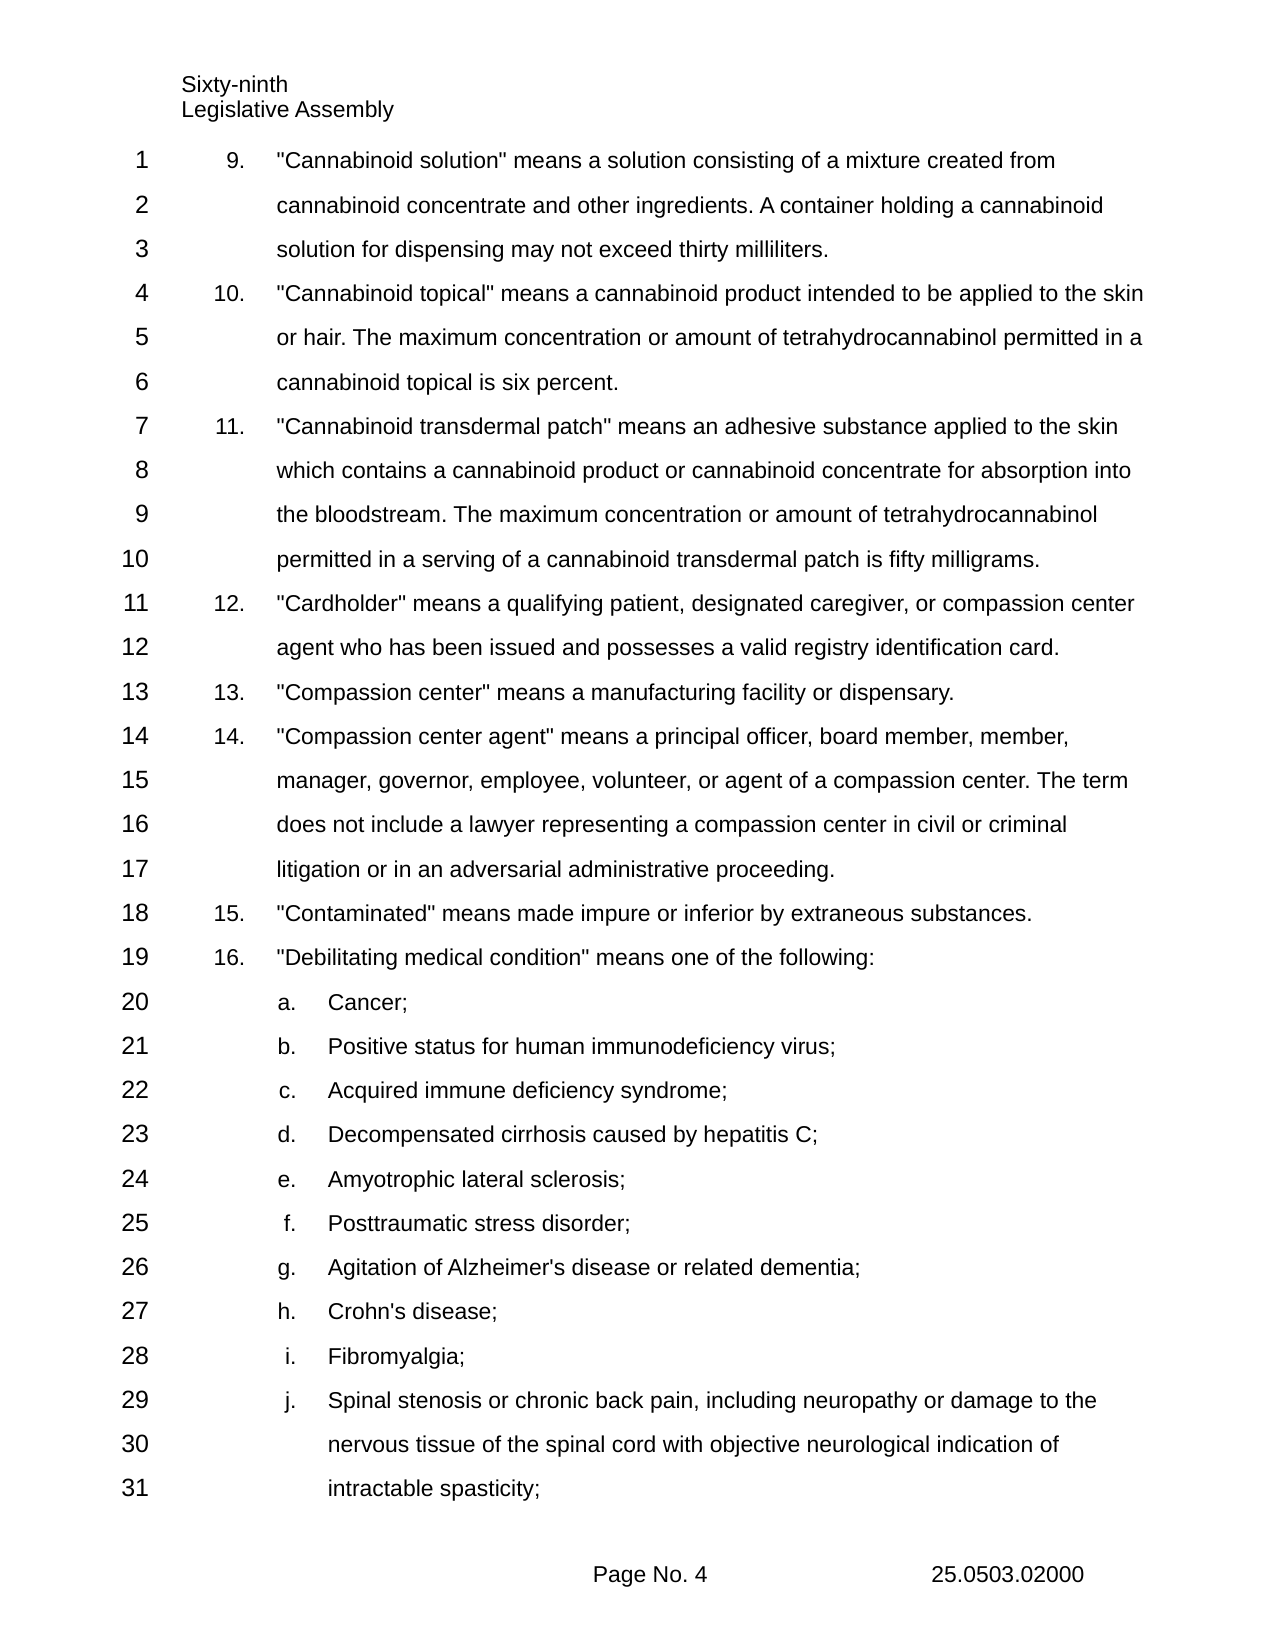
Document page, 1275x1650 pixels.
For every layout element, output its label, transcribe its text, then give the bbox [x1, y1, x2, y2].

text 16. "Debilitating medical condition" means one of the following: [181, 930, 1154, 974]
text 12. "Cardholder" means a qualifying patient, designated caregiver, or compassion center agent who has been issued and possesses a valid registry identification card. [181, 576, 1154, 664]
text f. Posttraumatic stress disorder; [181, 1196, 1154, 1240]
text 9. "Cannabinoid solution" means a solution consisting of a mixture created from cannabinoid concentrate and other ingredients. A container holding a cannabinoid solution for dispensing may not exceed thirty milliliters. [181, 133, 1154, 266]
text g. Agitation of Alzheimer's disease or related dementia; [181, 1240, 1154, 1284]
text 15. "Contaminated" means made impure or inferior by extraneous substances. [181, 886, 1154, 930]
text 14. "Compassion center agent" means a principal officer, board member, member, manager, governor, employee, volunteer, or agent of a compassion center. The term does not include a lawyer representing a compassion center in civil or criminal litigation or in an adversarial administrative proceeding. [181, 709, 1154, 886]
text h. Crohn's disease; [181, 1284, 1154, 1329]
text a. Cancer; [181, 974, 1154, 1019]
text 13. "Compassion center" means a manufacturing facility or dispensary. [181, 664, 1154, 709]
text d. Decompensated cirrhosis caused by hepatitis C; [181, 1107, 1154, 1152]
text 11. "Cannabinoid transdermal patch" means an adhesive substance applied to the skin which contains a cannabinoid product or cannabinoid concentrate for absorption into the bloodstream. The maximum concentration or amount of tetrahydrocannabinol permitted in a serving of a cannabinoid transdermal patch is fifty milligrams. [181, 399, 1154, 576]
text j. Spinal stenosis or chronic back pain, including neuropathy or damage to the nervous tissue of the spinal cord with objective neurological indication of intractable spasticity; [181, 1373, 1154, 1506]
text c. Acquired immune deficiency syndrome; [181, 1063, 1154, 1107]
text i. Fibromyalgia; [181, 1329, 1154, 1373]
text 10. "Cannabinoid topical" means a cannabinoid product intended to be applied to the skin or hair. The maximum concentration or amount of tetrahydrocannabinol permitted in a cannabinoid topical is six percent. [181, 266, 1154, 399]
text b. Positive status for human immunodeficiency virus; [181, 1019, 1154, 1063]
text e. Amyotrophic lateral sclerosis; [181, 1152, 1154, 1196]
